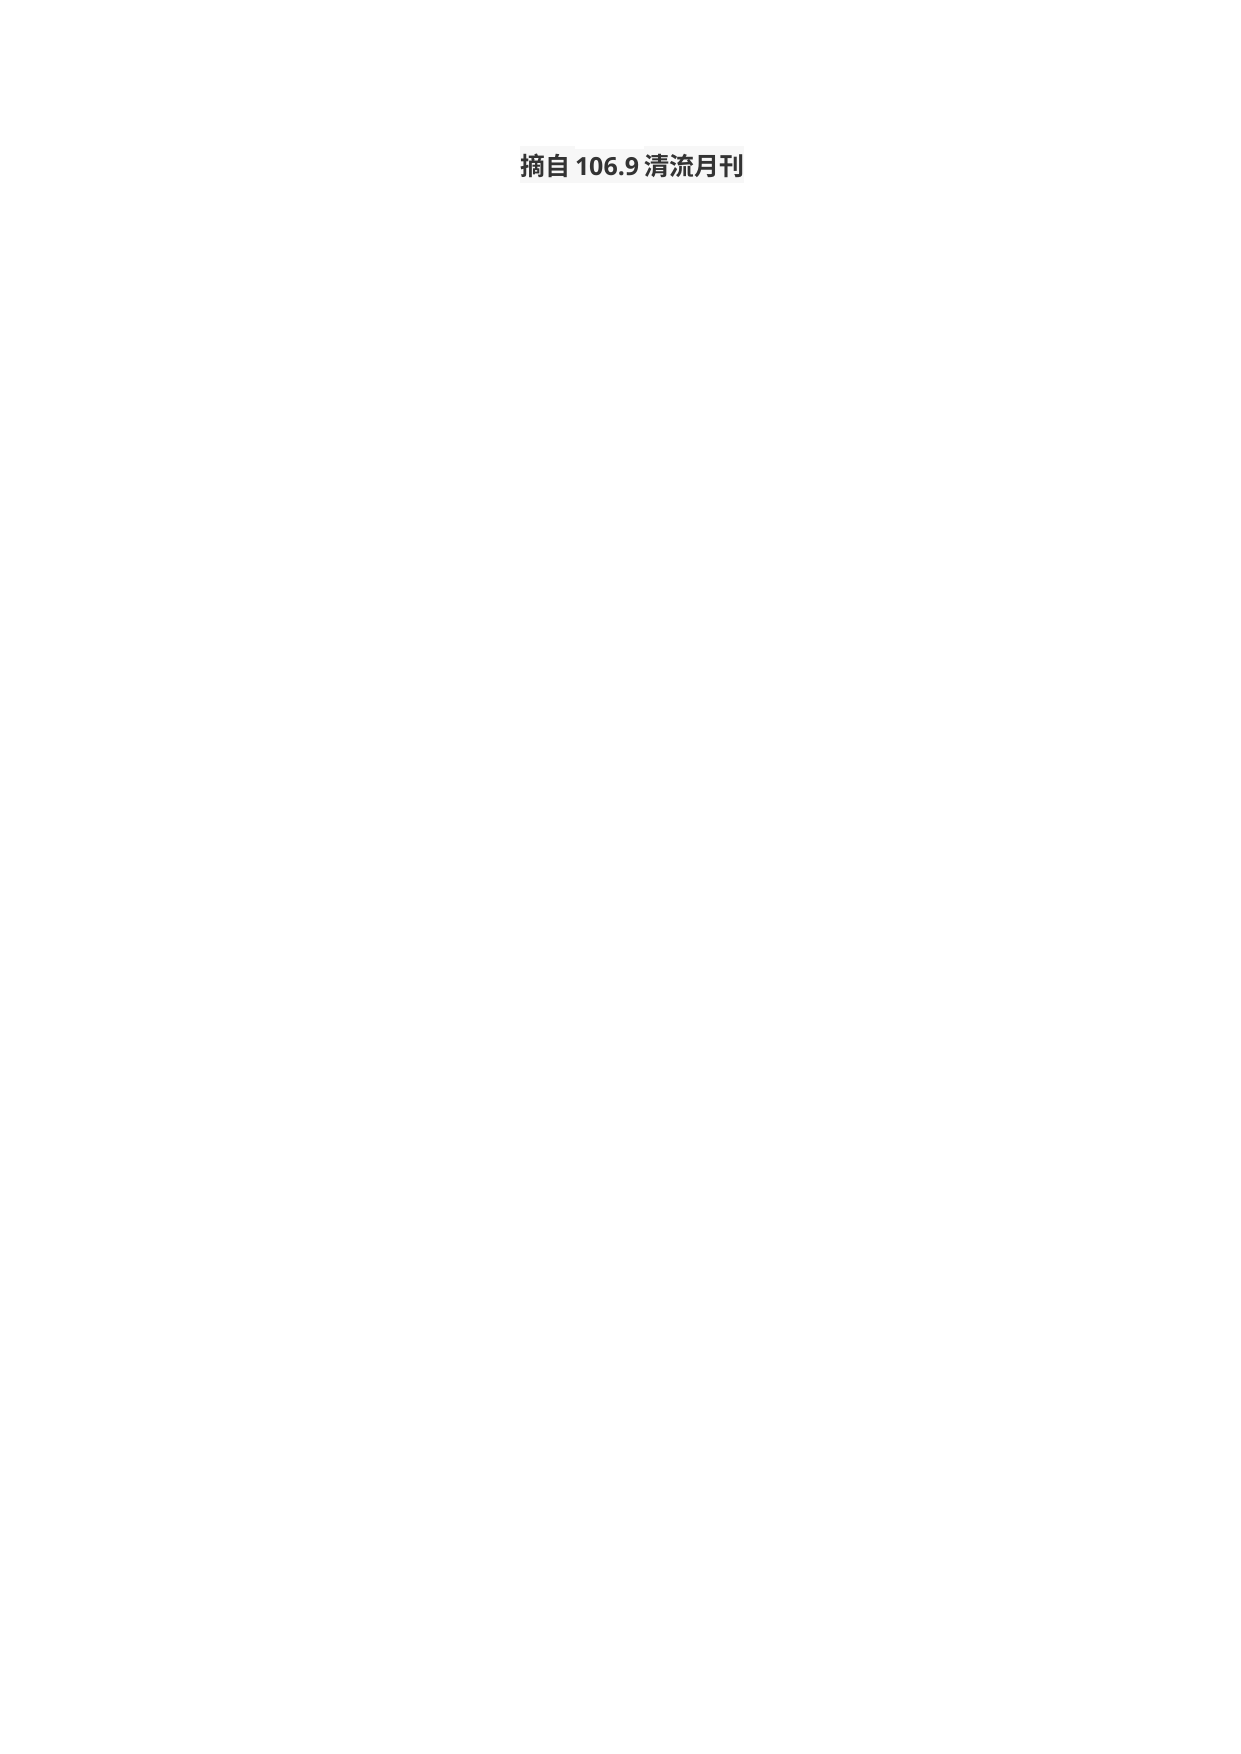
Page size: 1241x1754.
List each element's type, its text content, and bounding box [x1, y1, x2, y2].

text 摘自106.9清流月刊 [130, 146, 1110, 183]
